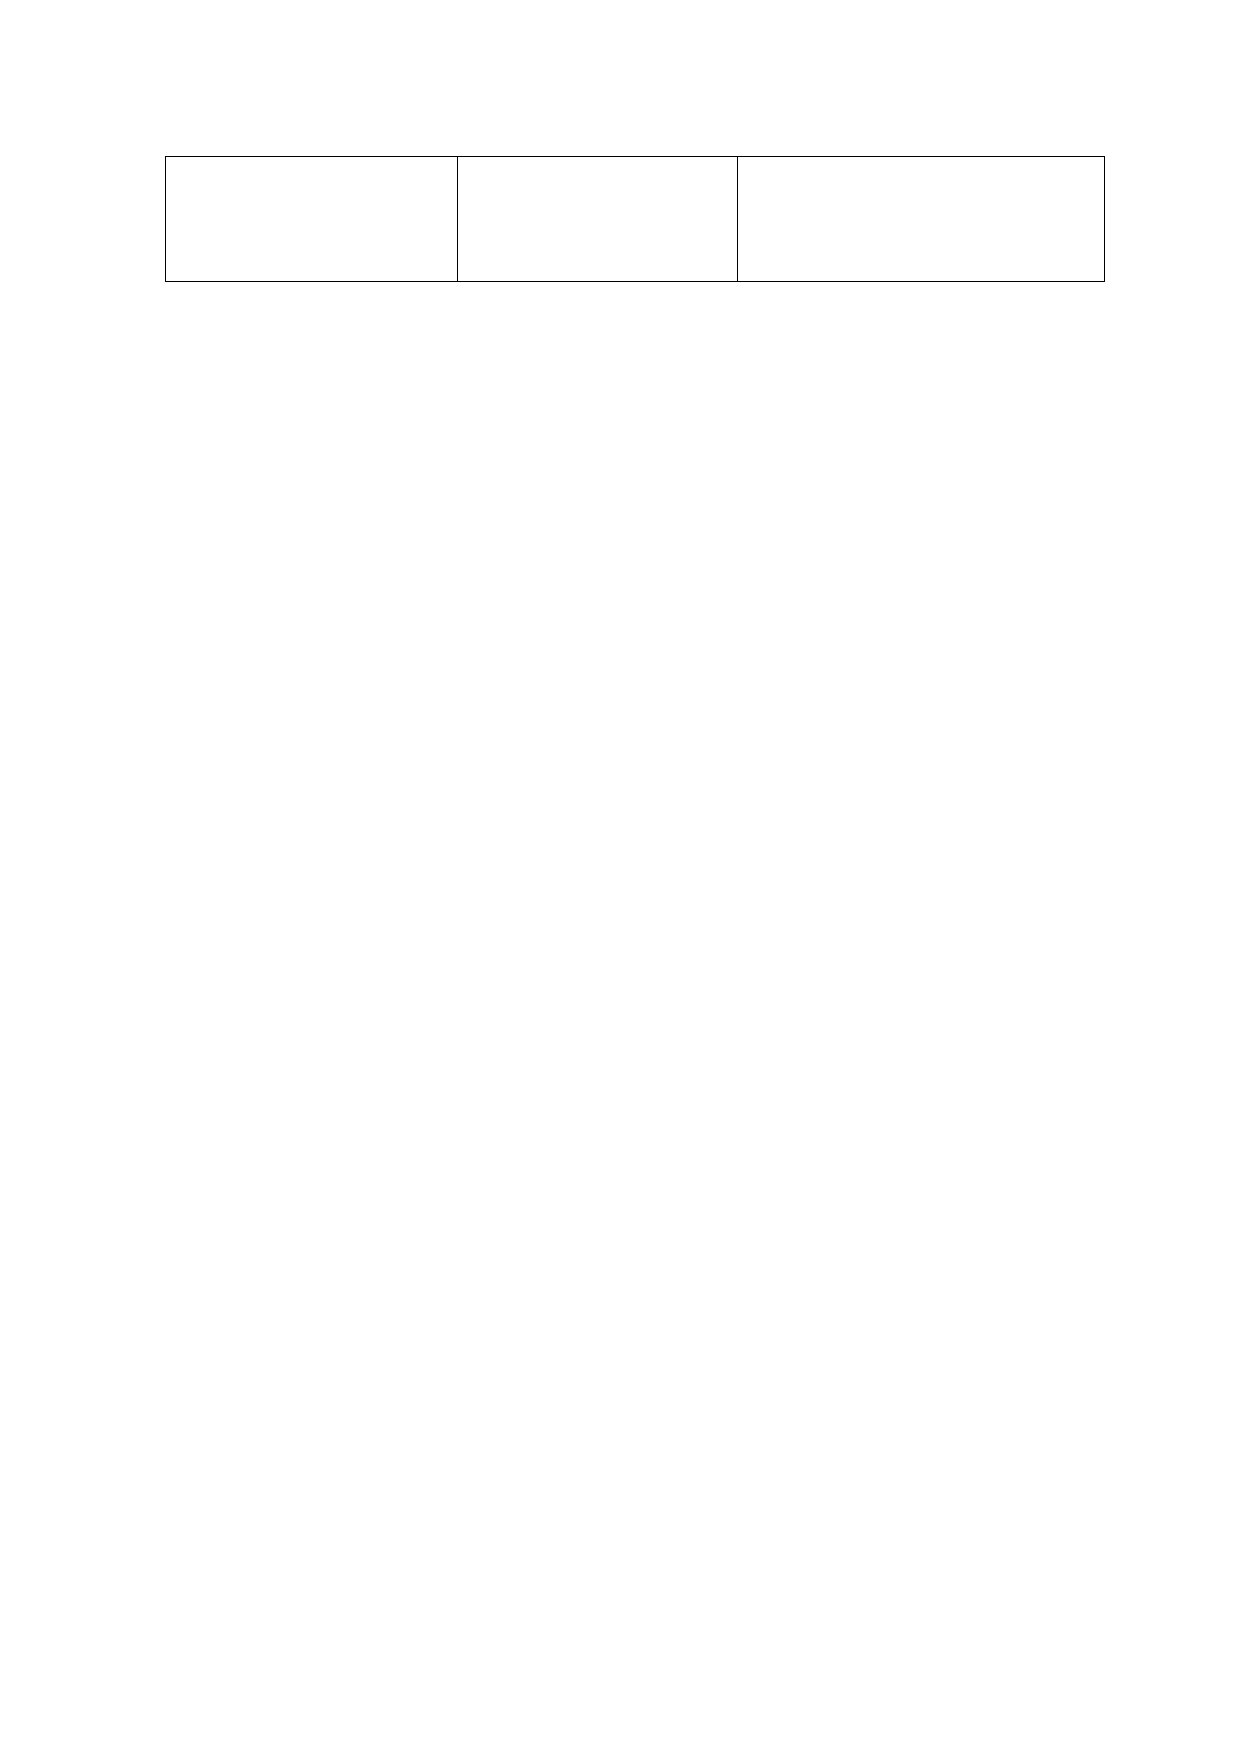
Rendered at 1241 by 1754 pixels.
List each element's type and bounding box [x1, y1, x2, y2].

table_cell [738, 157, 1104, 281]
table_cell [166, 157, 457, 281]
table_cell [458, 157, 737, 281]
